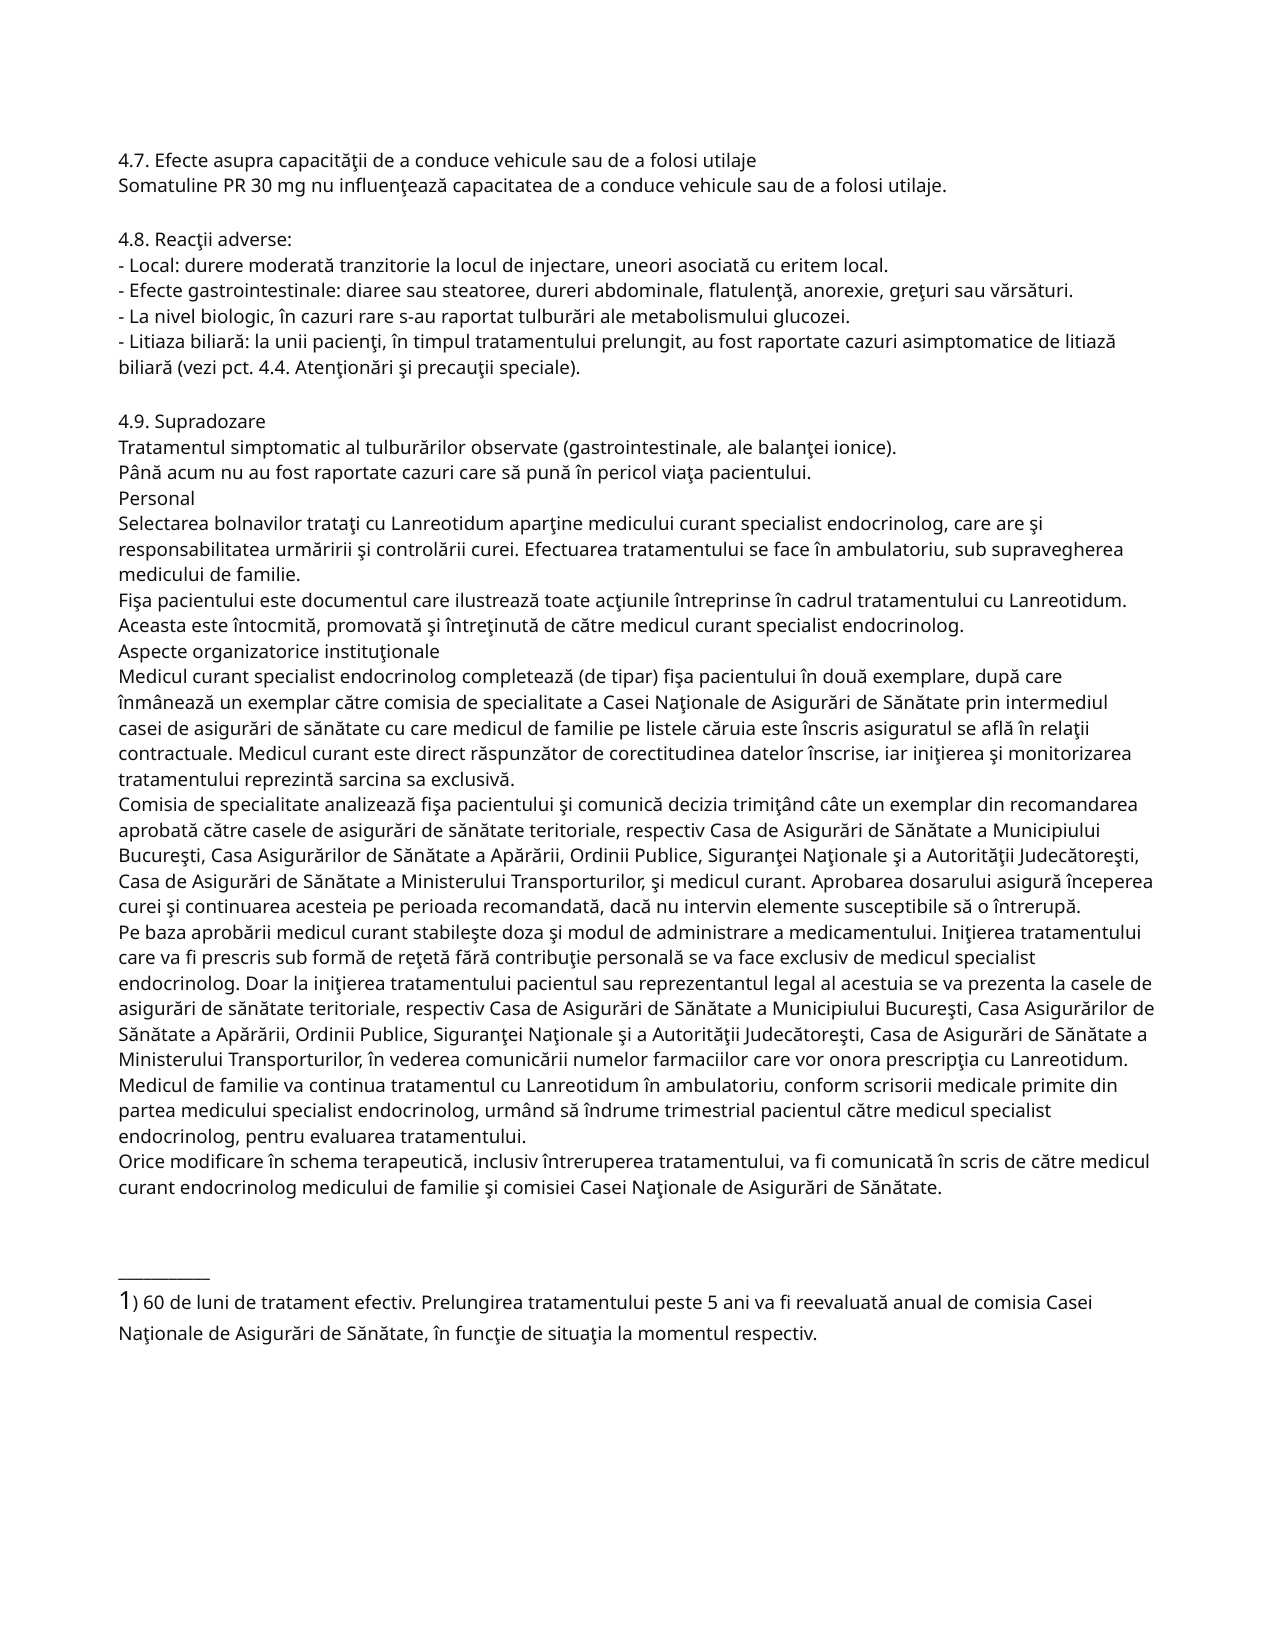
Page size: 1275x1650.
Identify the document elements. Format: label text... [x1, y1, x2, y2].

text 4.7. Efecte asupra capacităţii de a conduce vehicule sau de a folosi utilaje Somatuline PR 30 mg nu influenţează capacitatea de a conduce vehicule sau de a folosi utilaje. 4.8. Reacţii adverse: - Local: durere moderată tranzitorie la locul de injectare, uneori asociată cu eritem local. - Efecte gastrointestinale: diaree sau steatoree, dureri abdominale, flatulenţă, anorexie, greţuri sau vărsături. - La nivel biologic, în cazuri rare s-au raportat tulburări ale metabolismului glucozei. - Litiaza biliară: la unii pacienţi, în timpul tratamentului prelungit, au fost raportate cazuri asimptomatice de litiază biliară (vezi pct. 4.4. Atenţionări şi precauţii speciale). 4.9. Supradozare Tratamentul simptomatic al tulburărilor observate (gastrointestinale, ale balanţei ionice). Până acum nu au fost raportate cazuri care să pună în pericol viaţa pacientului. Personal Selectarea bolnavilor trataţi cu Lanreotidum aparţine medicului curant specialist endocrinolog, care are şi responsabilitatea urmăririi şi controlării curei. Efectuarea tratamentului se face în ambulatoriu, sub supravegherea medicului de familie. Fişa pacientului este documentul care ilustrează toate acţiunile întreprinse în cadrul tratamentului cu Lanreotidum. Aceasta este întocmită, promovată şi întreţinută de către medicul curant specialist endocrinolog. Aspecte organizatorice instituţionale Medicul curant specialist endocrinolog completează (de tipar) fişa pacientului în două exemplare, după care înmânează un exemplar către comisia de specialitate a Casei Naţionale de Asigurări de Sănătate prin intermediul casei de asigurări de sănătate cu care medicul de familie pe listele căruia este înscris asiguratul se află în relaţii contractuale. Medicul curant este direct răspunzător de corectitudinea datelor înscrise, iar iniţierea şi monitorizarea tratamentului reprezintă sarcina sa exclusivă. Comisia de specialitate analizează fişa pacientului şi comunică decizia trimiţând câte un exemplar din recomandarea aprobată către casele de asigurări de sănătate teritoriale, respectiv Casa de Asigurări de Sănătate a Municipiului Bucureşti, Casa Asigurărilor de Sănătate a Apărării, Ordinii Publice, Siguranţei Naţionale şi a Autorităţii Judecătoreşti, Casa de Asigurări de Sănătate a Ministerului Transporturilor, şi medicul curant. Aprobarea dosarului asigură începerea curei şi continuarea acesteia pe perioada recomandată, dacă nu intervin elemente susceptibile să o întrerupă. Pe baza aprobării medicul curant stabileşte doza şi modul de administrare a medicamentului. Iniţierea tratamentului care va fi prescris sub formă de reţetă fără contribuţie personală se va face exclusiv de medicul specialist endocrinolog. Doar la iniţierea tratamentului pacientul sau reprezentantul legal al acestuia se va prezenta la casele de asigurări de sănătate teritoriale, respectiv Casa de Asigurări de Sănătate a Municipiului Bucureşti, Casa Asigurărilor de Sănătate a Apărării, Ordinii Publice, Siguranţei Naţionale şi a Autorităţii Judecătoreşti, Casa de Asigurări de Sănătate a Ministerului Transporturilor, în vederea comunicării numelor farmaciilor care vor onora prescripţia cu Lanreotidum. Medicul de familie va continua tratamentul cu Lanreotidum în ambulatoriu, conform scrisorii medicale primite din partea medicului specialist endocrinolog, urmând să îndrume trimestrial pacientul către medicul specialist endocrinolog, pentru evaluarea tratamentului. Orice modificare în schema terapeutică, inclusiv întreruperea tratamentului, va fi comunicată în scris de către medicul curant endocrinolog medicului de familie şi comisiei Casei Naţionale de Asigurări de Sănătate. ___________ 1) 60 de luni de tratament efectiv. Prelungirea tratamentului peste 5 ani va fi reevaluată anual de comisia Casei Naţionale de Asigurări de Sănătate, în funcţie de situaţia la momentul respectiv. [118, 118, 1157, 1346]
